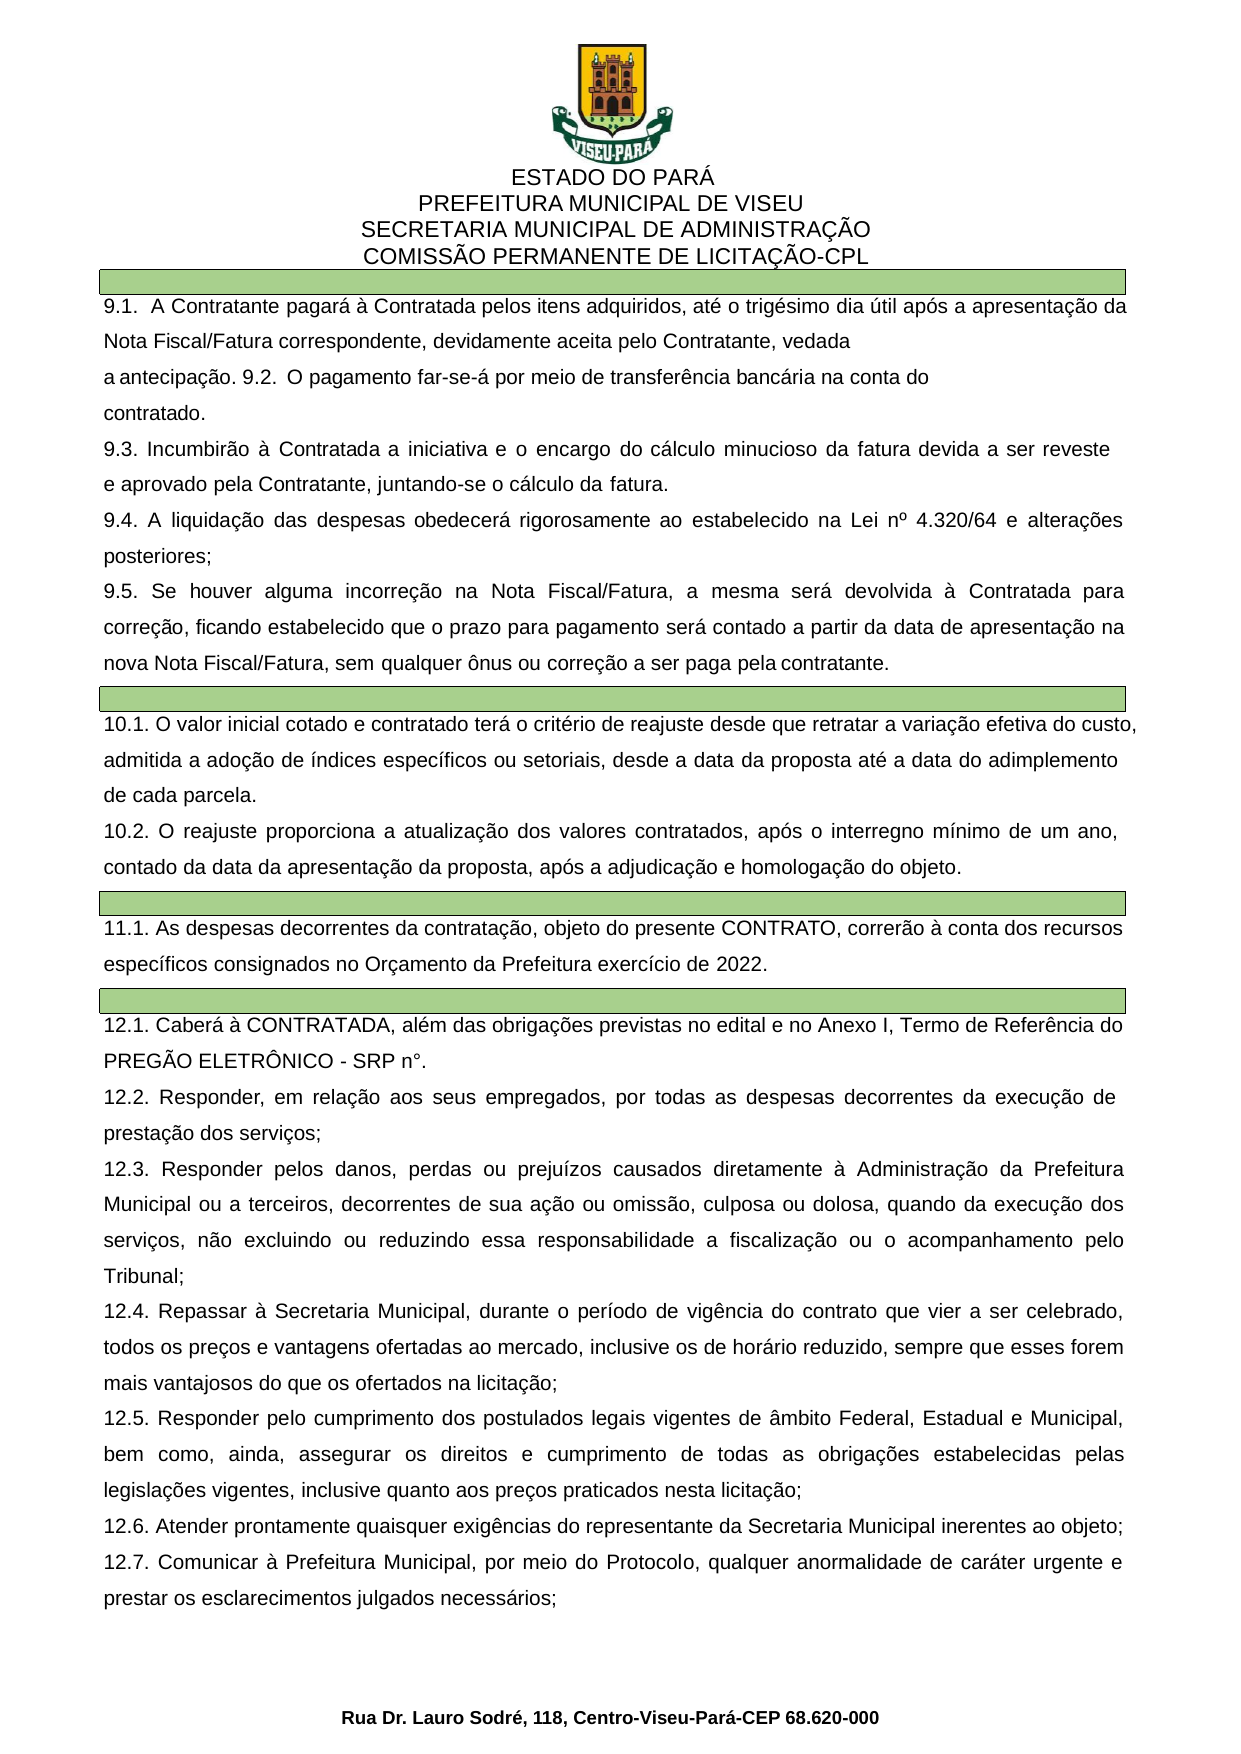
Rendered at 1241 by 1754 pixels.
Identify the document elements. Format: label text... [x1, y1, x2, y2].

text específicos consignados no Orçamento da Prefeitura exercício de 2022. [103, 952, 1154, 976]
text 12.2. Responder, em relação aos seus empregados, por todas as despesas decorrentes da execução de prestação dos serviços; [103, 1085, 1127, 1145]
text 9.3. Incumbirão à Contratada a iniciativa e o encargo do cálculo minucioso da fatura devida a ser reveste e aprovado pela Contratante, juntando-se o cálculo da fatura. [103, 436, 1128, 496]
text 12.6. Atender prontamente quaisquer exigências do representante da Secretaria Municipal inerentes ao objeto; 12.7. Comunicar à Prefeitura Municipal, por meio do Protocolo, qualquer anormalidade de caráter urgente e prestar os esclarecimentos julgados necessários; [103, 1514, 1123, 1610]
text 12.1. Caberá à CONTRATADA, além das obrigações previstas no edital e no Anexo I, Termo de Referência do [103, 1013, 1154, 1037]
text 10.2. O reajuste proporciona a atualização dos valores contratados, após o interregno mínimo de um ano, contado da data da apresentação da proposta, após a adjudicação e homologação do objeto. [103, 819, 1127, 879]
text admitida a adoção de índices específicos ou setoriais, desde a data da proposta até a data do adimplemento de cada parcela. [103, 748, 1128, 807]
picture [551, 44, 674, 165]
text 12.3. Responder pelos danos, perdas ou prejuízos causados diretamente à Administração da Prefeitura Municipal ou a terceiros, decorrentes de sua ação ou omissão, culposa ou dolosa, quando da execução dos serviços, não excluindo ou reduzindo essa responsabilidade a fiscalização ou o acompanhamento pelo Tribunal; [103, 1157, 1124, 1287]
text 12.5. Responder pelo cumprimento dos postulados legais vigentes de âmbito Federal, Estadual e Municipal, bem como, ainda, assegurar os direitos e cumprimento de todas as obrigações estabelecidas pelas legislações vigentes, inclusive quanto aos preços praticados nesta licitação; [103, 1406, 1124, 1502]
text 12.4. Repassar à Secretaria Municipal, durante o período de vigência do contrato que vier a ser celebrado, todos os preços e vantagens ofertadas ao mercado, inclusive os de horário reduzido, sempre que esses forem mais vantajosos do que os ofertados na licitação; [103, 1299, 1124, 1394]
text 9.4. A liquidação das despesas obedecerá rigorosamente ao estabelecido na Lei nº 4.320/64 e alterações posteriores; [103, 508, 1127, 567]
text 11.1. As despesas decorrentes da contratação, objeto do presente CONTRATO, correrão à conta dos recursos [103, 916, 1154, 940]
text PREGÃO ELETRÔNICO - SRP n°. [103, 1049, 1154, 1073]
text SECRETARIA MUNICIPAL DE ADMINISTRAÇÃO COMISSÃO PERMANENTE DE LICITAÇÃO-CPL CLÁUSULA NONA–DO PAGAMENTO [356, 216, 875, 269]
text ESTADO DO PARÁ PREFEITURA MUNICIPAL DE VISEU [418, 164, 813, 216]
text 10.1. O valor inicial cotado e contratado terá o critério de reajuste desde que retratar a variação efetiva do custo, [103, 712, 1154, 736]
text CLÁUSULA DECIMA-DO REAJUSTE [1126, 687, 1154, 711]
text 9.5. Se houver alguma incorreção na Nota Fiscal/Fatura, a mesma será devolvida à Contratada para correção, ficando estabelecido que o prazo para pagamento será contado a partir da data de apresentação na nova Nota Fiscal/Fatura, sem qualquer ônus ou correção a ser paga pelacontratante. [103, 579, 1124, 674]
text Nota Fiscal/Fatura correspondente, devidamente aceita pelo Contratante, vedada aantecipação. 9.2. O pagamento far-se-á por meio de transferência bancária na conta do contratado. [103, 329, 983, 424]
text 9.1. A Contratante pagará à Contratada pelos itens adquiridos, até o trigésimo dia útil após a apresentação da [103, 293, 1154, 317]
text Rua Dr. Lauro Sodré, 118, Centro-Viseu-Pará-CEP 68.620-000 [341, 1707, 1154, 1728]
